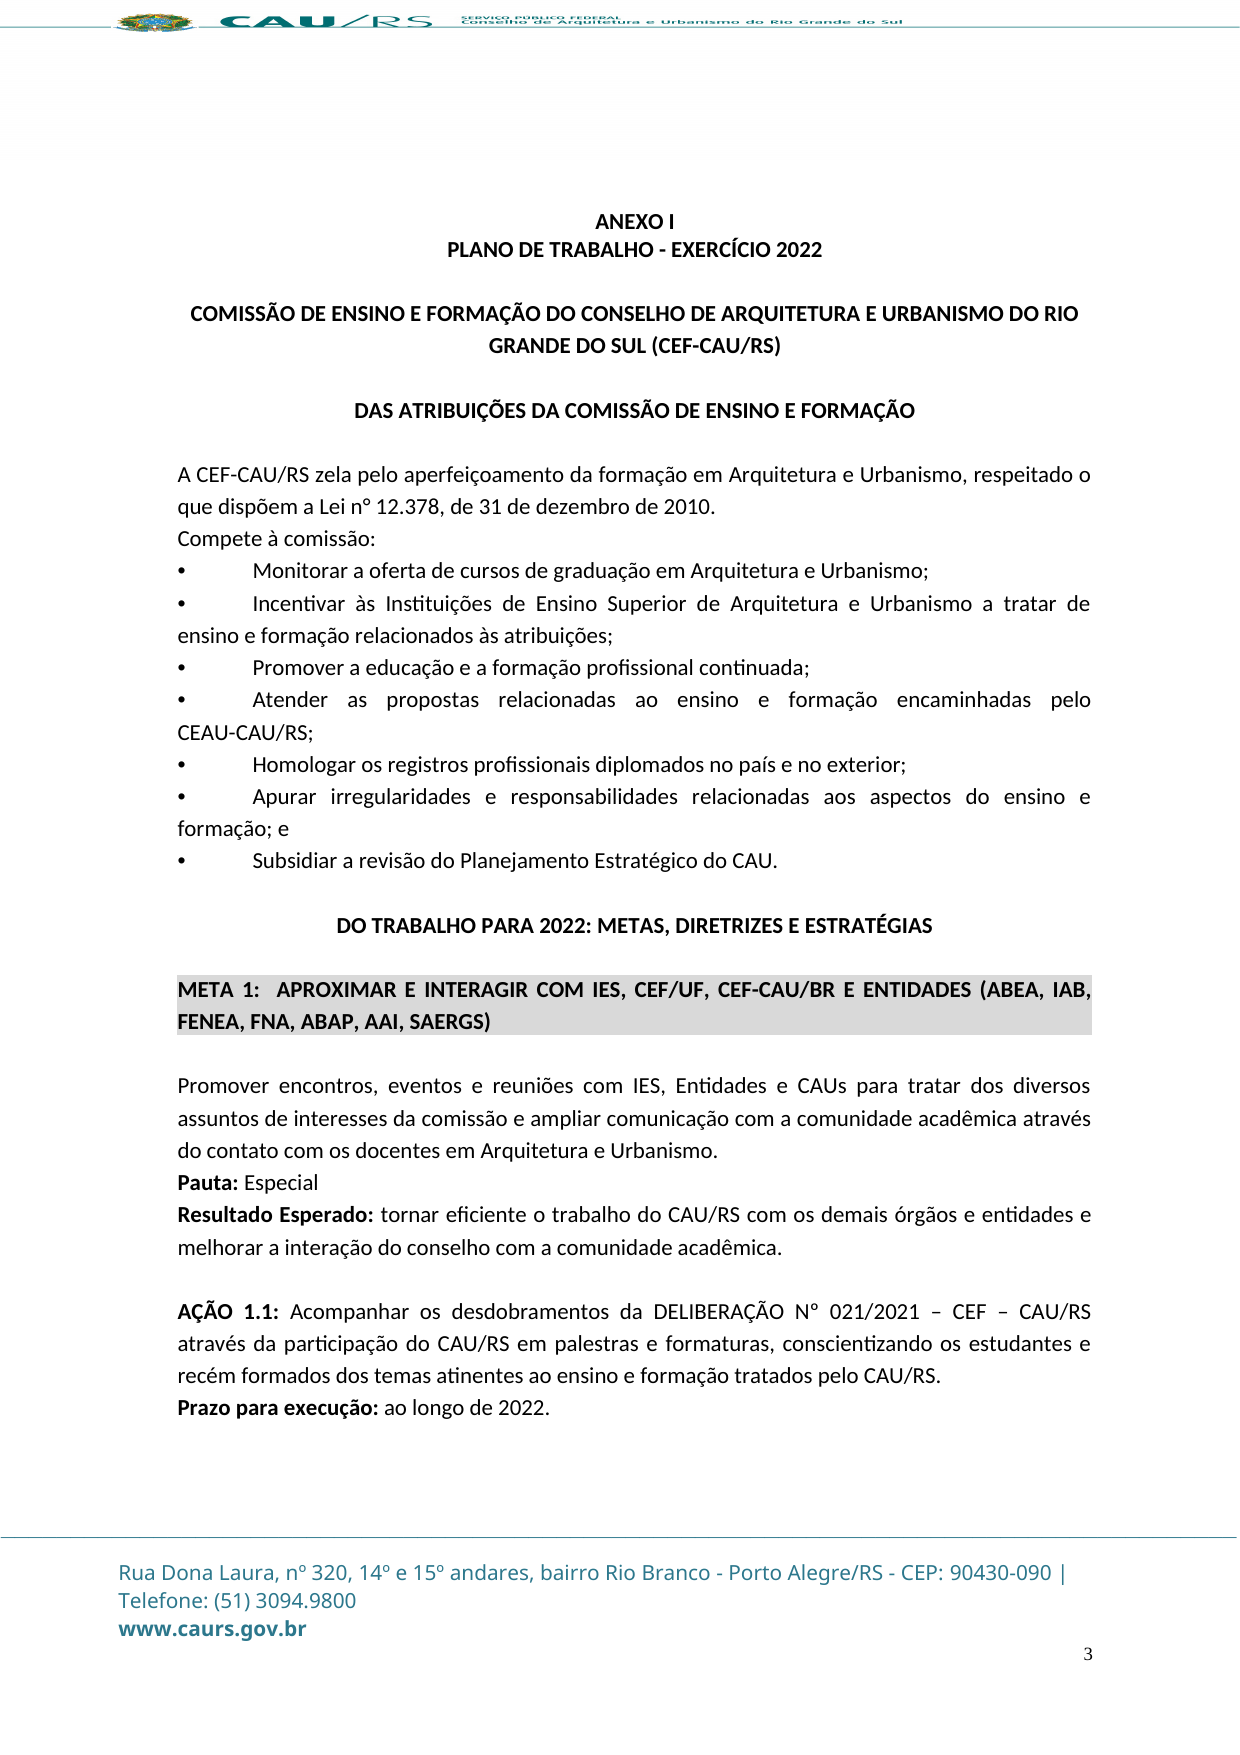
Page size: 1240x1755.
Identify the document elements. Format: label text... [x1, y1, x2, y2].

list Monitorar a oferta de cursos de graduação em Arquitetura e Urbanismo; [177, 557, 1092, 585]
text Promover encontros, eventos e reuniões com IES, Entidades e CAUs para tratar dos diversos assuntos de interesses da comissão e ampliar comunicação com a comunidade acadêmica através do contato com os docentes em Arquitetura e Urbanismo. [177, 1072, 1092, 1164]
text DO TRABALHO PARA 2022: METAS, DIRETRIZES E ESTRATÉGIAS [177, 911, 1092, 939]
text DAS ATRIBUIÇÕES DA COMISSÃO DE ENSINO E FORMAÇÃO [177, 396, 1092, 424]
text META 1: APROXIMAR E INTERAGIR COM IES, CEF/UF, CEF-CAU/BR E ENTIDADES (ABEA, IAB, FENEA, FNA, ABAP, AAI, SAERGS) [177, 975, 1092, 1035]
text PLANO DE TRABALHO - EXERCÍCIO 2022 [177, 235, 1092, 263]
text Compete à comissão: [177, 524, 1092, 552]
list Promover a educação e a formação profissional continuada; [177, 653, 1092, 681]
list Homologar os registros profissionais diplomados no país e no exterior; [177, 750, 1092, 778]
text A CEF-CAU/RS zela pelo aperfeiçoamento da formação em Arquitetura e Urbanismo, respeitado o que dispõem a Lei n° 12.378, de 31 de dezembro de 2010. [177, 460, 1092, 520]
list Subsidiar a revisão do Planejamento Estratégico do CAU. [177, 846, 1092, 874]
text Prazo para execução: ao longo de 2022. [177, 1393, 1092, 1422]
text COMISSÃO DE ENSINO E FORMAÇÃO DO CONSELHO DE ARQUITETURA E URBANISMO DO RIO GRANDE DO SUL (CEF-CAU/RS) [177, 299, 1092, 359]
list Atender as propostas relacionadas ao ensino e formação encaminhadas pelo CEAU-CAU/RS; [177, 685, 1092, 746]
list Apurar irregularidades e responsabilidades relacionadas aos aspectos do ensino e formação; e [177, 782, 1092, 842]
text Resultado Esperado: tornar eficiente o trabalho do CAU/RS com os demais órgãos e entidades e melhorar a interação do conselho com a comunidade acadêmica. [177, 1200, 1092, 1261]
text AÇÃO 1.1: Acompanhar os desdobramentos da DELIBERAÇÃO Nº 021/2021 – CEF – CAU/RS através da participação do CAU/RS em palestras e formaturas, conscientizando os estudantes e recém formados dos temas atinentes ao ensino e formação tratados pelo CAU/RS. [177, 1297, 1092, 1389]
text Pauta: Especial [177, 1168, 1092, 1196]
text ANEXO I [177, 207, 1092, 235]
list Incentivar às Instituições de Ensino Superior de Arquitetura e Urbanismo a tratar de ensino e formação relacionados às atribuições; [177, 589, 1092, 649]
